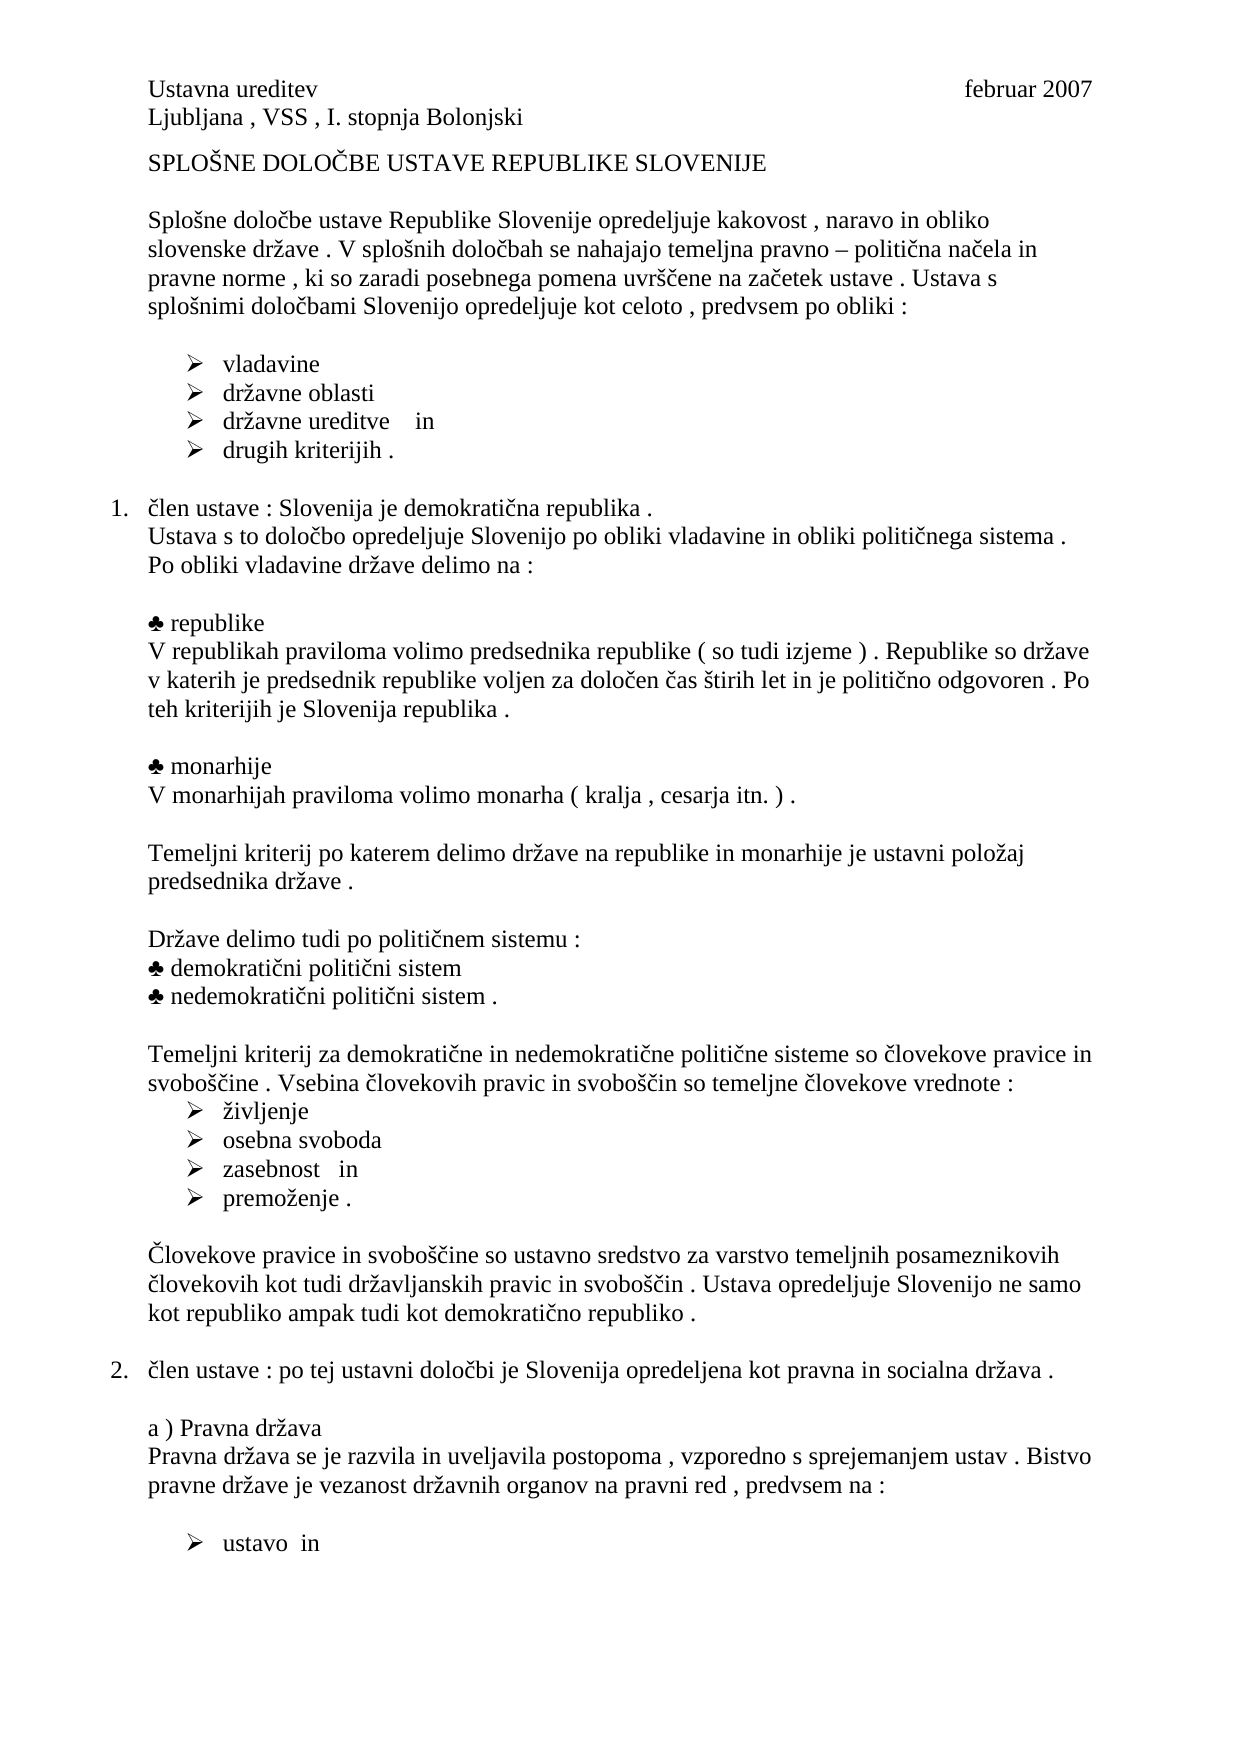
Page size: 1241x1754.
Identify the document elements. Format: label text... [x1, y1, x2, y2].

text Po obliki vladavine države delimo na : [148, 550, 1093, 579]
list osebna svoboda [185, 1125, 1093, 1154]
text V republikah praviloma volimo predsednika republike ( so tudi izjeme ) . Republike so države v katerih je predsednik republike voljen za določen čas štirih let in je politično odgovoren . Po teh kriterijih je Slovenija republika . [148, 636, 1093, 723]
text ♣ monarhije [148, 751, 1093, 780]
text ♣ nedemokratični politični sistem . [148, 981, 1093, 1010]
list člen ustave : Slovenija je demokratična republika . [110, 493, 1093, 521]
text Temeljni kriterij za demokratične in nedemokratične politične sisteme so človekove pravice in svoboščine . Vsebina človekovih pravic in svoboščin so temeljne človekove vrednote : [148, 1039, 1093, 1096]
text Temeljni kriterij po katerem delimo države na republike in monarhije je ustavni položaj predsednika države . [148, 838, 1093, 895]
list drugih kriterijih . [185, 435, 1093, 464]
text a ) Pravna država [148, 1413, 1093, 1441]
text Države delimo tudi po političnem sistemu : [148, 924, 1093, 953]
text ♣ demokratični politični sistem [148, 953, 1093, 981]
list ustavo in [185, 1528, 1093, 1556]
text Človekove pravice in svoboščine so ustavno sredstvo za varstvo temeljnih posameznikovih človekovih kot tudi državljanskih pravic in svoboščin . Ustava opredeljuje Slovenijo ne samo kot republiko ampak tudi kot demokratično republiko . [148, 1240, 1093, 1326]
list državne oblasti [185, 378, 1093, 406]
text ♣ republike [148, 608, 1093, 636]
text SPLOŠNE DOLOČBE USTAVE REPUBLIKE SLOVENIJE [148, 148, 1093, 176]
list vladavine [185, 349, 1093, 378]
text V monarhijah praviloma volimo monarha ( kralja , cesarja itn. ) . [148, 780, 1093, 809]
list državne ureditve in [185, 406, 1093, 435]
list člen ustave : po tej ustavni določbi je Slovenija opredeljena kot pravna in socialna država . [110, 1355, 1093, 1384]
list življenje [185, 1096, 1093, 1125]
list zasebnost in [185, 1154, 1093, 1183]
text Ustava s to določbo opredeljuje Slovenijo po obliki vladavine in obliki političnega sistema . [148, 521, 1093, 550]
list premoženje . [185, 1183, 1093, 1211]
text Pravna država se je razvila in uveljavila postopoma , vzporedno s sprejemanjem ustav . Bistvo pravne države je vezanost državnih organov na pravni red , predvsem na : [148, 1441, 1093, 1499]
text Splošne določbe ustave Republike Slovenije opredeljuje kakovost , naravo in obliko slovenske države . V splošnih določbah se nahajajo temeljna pravno – politična načela in pravne norme , ki so zaradi posebnega pomena uvrščene na začetek ustave . Ustava s splošnimi določbami Slovenijo opredeljuje kot celoto , predvsem po obliki : [148, 205, 1093, 320]
